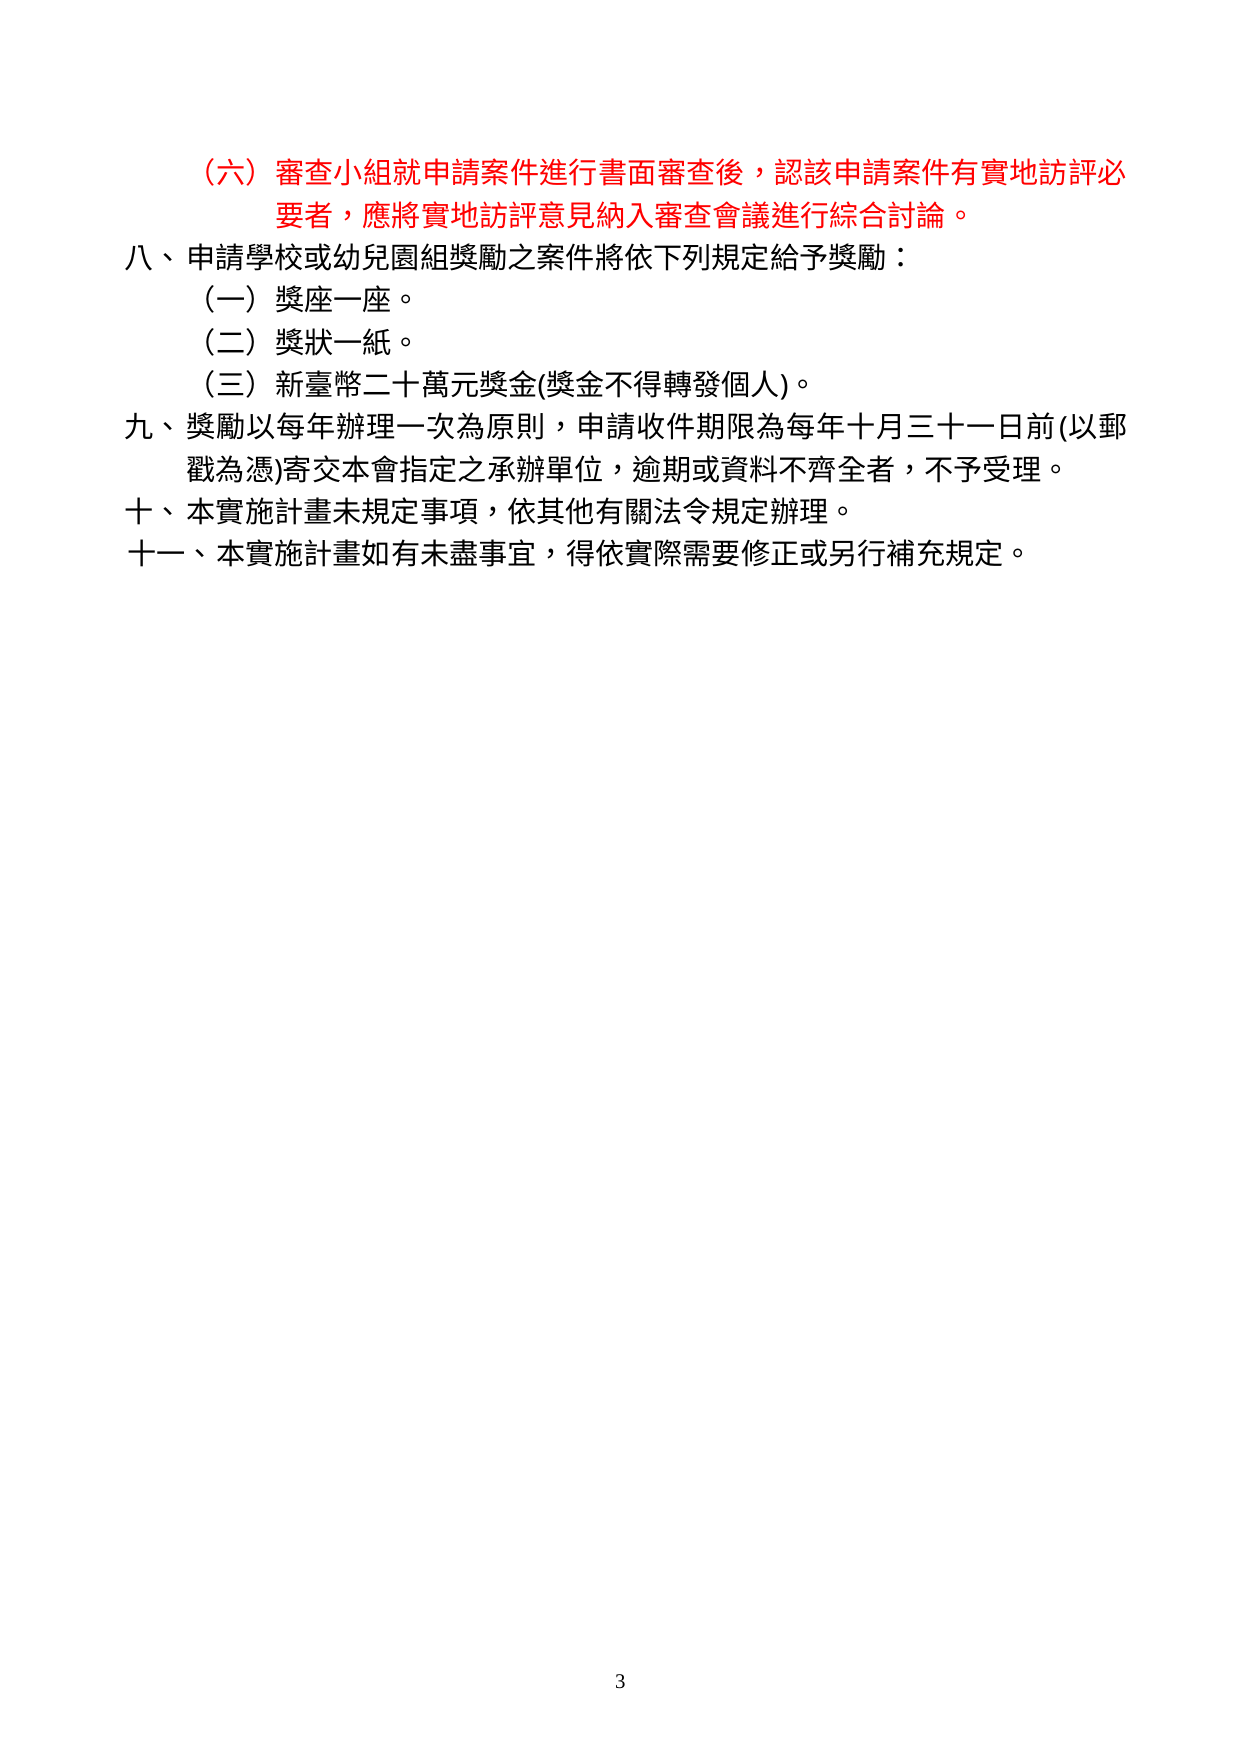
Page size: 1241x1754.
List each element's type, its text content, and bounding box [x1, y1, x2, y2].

list 申請學校或幼兒園組獎勵之案件將依下列規定給予獎勵： [124, 234, 1128, 277]
list 審查小組就申請案件進行書面審查後，認該申請案件有實地訪評必要者，應將實地訪評意見納入審查會議進行綜合討論。 [187, 150, 1128, 234]
list 新臺幣二十萬元獎金(獎金不得轉發個人)。 [187, 361, 1128, 404]
list 本實施計畫未規定事項，依其他有關法令規定辦理。 [124, 489, 1128, 531]
list 獎狀一紙。 [187, 319, 1128, 361]
list 獎勵以每年辦理一次為原則，申請收件期限為每年十月三十一日前(以郵戳為憑)寄交本會指定之承辦單位，逾期或資料不齊全者，不予受理。 [124, 404, 1128, 489]
list 獎座一座。 [187, 277, 1128, 319]
list 本實施計畫如有未盡事宜，得依實際需要修正或另行補充規定。 [127, 531, 1128, 573]
